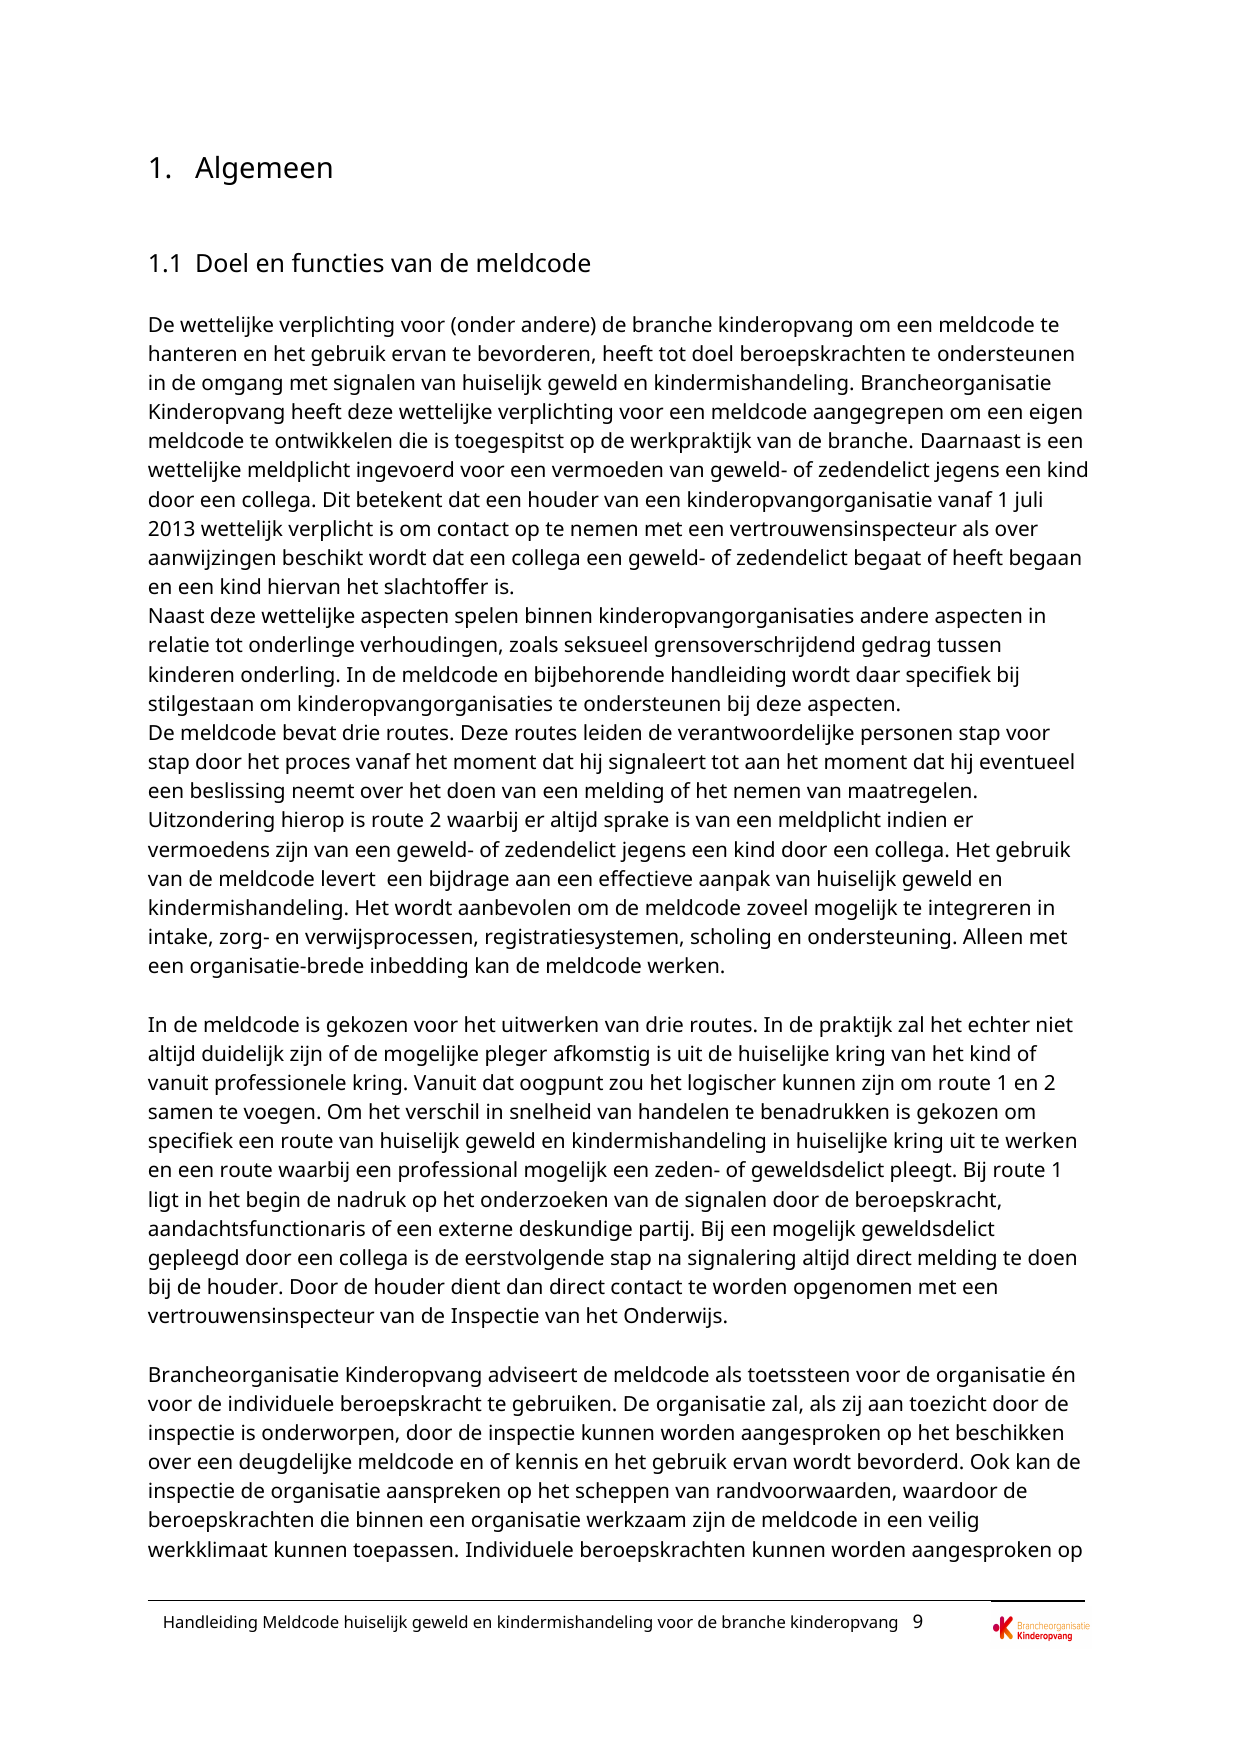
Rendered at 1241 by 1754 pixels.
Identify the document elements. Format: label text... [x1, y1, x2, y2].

subtitle 1. Algemeen [148, 148, 1092, 187]
text De meldcode bevat drie routes. Deze routes leiden de verantwoordelijke personen stap voor stap door het proces vanaf het moment dat hij signaleert tot aan het moment dat hij eventueel een beslissing neemt over het doen van een melding of het nemen van maatregelen. Uitzondering hierop is route 2 waarbij er altijd sprake is van een meldplicht indien er vermoedens zijn van een geweld- of zedendelict jegens een kind door een collega. Het gebruik van de meldcode levert een bijdrage aan een effectieve aanpak van huiselijk geweld en kindermishandeling. Het wordt aanbevolen om de meldcode zoveel mogelijk te integreren in intake, zorg- en verwijsprocessen, registratiesystemen, scholing en ondersteuning. Alleen met een organisatie-brede inbedding kan de meldcode werken. [148, 717, 1092, 980]
text De wettelijke verplichting voor (onder andere) de branche kinderopvang om een meldcode te hanteren en het gebruik ervan te bevorderen, heeft tot doel beroepskrachten te ondersteunen in de omgang met signalen van huiselijk geweld en kindermishandeling. Brancheorganisatie Kinderopvang heeft deze wettelijke verplichting voor een meldcode aangegrepen om een eigen meldcode te ontwikkelen die is toegespitst op de werkpraktijk van de branche. Daarnaast is een wettelijke meldplicht ingevoerd voor een vermoeden van geweld- of zedendelict jegens een kind door een collega. Dit betekent dat een houder van een kinderopvangorganisatie vanaf 1 juli 2013 wettelijk verplicht is om contact op te nemen met een vertrouwensinspecteur als over aanwijzingen beschikt wordt dat een collega een geweld- of zedendelict begaat of heeft begaan en een kind hiervan het slachtoffer is. [148, 309, 1092, 601]
subtitle 1.1 Doel en functies van de meldcode [148, 246, 1092, 280]
text Brancheorganisatie Kinderopvang adviseert de meldcode als toetssteen voor de organisatie én voor de individuele beroepskracht te gebruiken. De organisatie zal, als zij aan toezicht door de inspectie is onderworpen, door de inspectie kunnen worden aangesproken op het beschikken over een deugdelijke meldcode en of kennis en het gebruik ervan wordt bevorderd. Ook kan de inspectie de organisatie aanspreken op het scheppen van randvoorwaarden, waardoor de beroepskrachten die binnen een organisatie werkzaam zijn de meldcode in een veilig werkklimaat kunnen toepassen. Individuele beroepskrachten kunnen worden aangesproken op [148, 1359, 1092, 1563]
text Naast deze wettelijke aspecten spelen binnen kinderopvangorganisaties andere aspecten in relatie tot onderlinge verhoudingen, zoals seksueel grensoverschrijdend gedrag tussen kinderen onderling. In de meldcode en bijbehorende handleiding wordt daar specifiek bij stilgestaan om kinderopvangorganisaties te ondersteunen bij deze aspecten. [148, 601, 1092, 717]
text In de meldcode is gekozen voor het uitwerken van drie routes. In de praktijk zal het echter niet altijd duidelijk zijn of de mogelijke pleger afkomstig is uit de huiselijke kring van het kind of vanuit professionele kring. Vanuit dat oogpunt zou het logischer kunnen zijn om route 1 en 2 samen te voegen. Om het verschil in snelheid van handelen te benadrukken is gekozen om specifiek een route van huiselijk geweld en kindermishandeling in huiselijke kring uit te werken en een route waarbij een professional mogelijk een zeden- of geweldsdelict pleegt. Bij route 1 ligt in het begin de nadruk op het onderzoeken van de signalen door de beroepskracht, aandachtsfunctionaris of een externe deskundige partij. Bij een mogelijk geweldsdelict gepleegd door een collega is de eerstvolgende stap na signalering altijd direct melding te doen bij de houder. Door de houder dient dan direct contact te worden opgenomen met een vertrouwensinspecteur van de Inspectie van het Onderwijs. [148, 1009, 1092, 1330]
